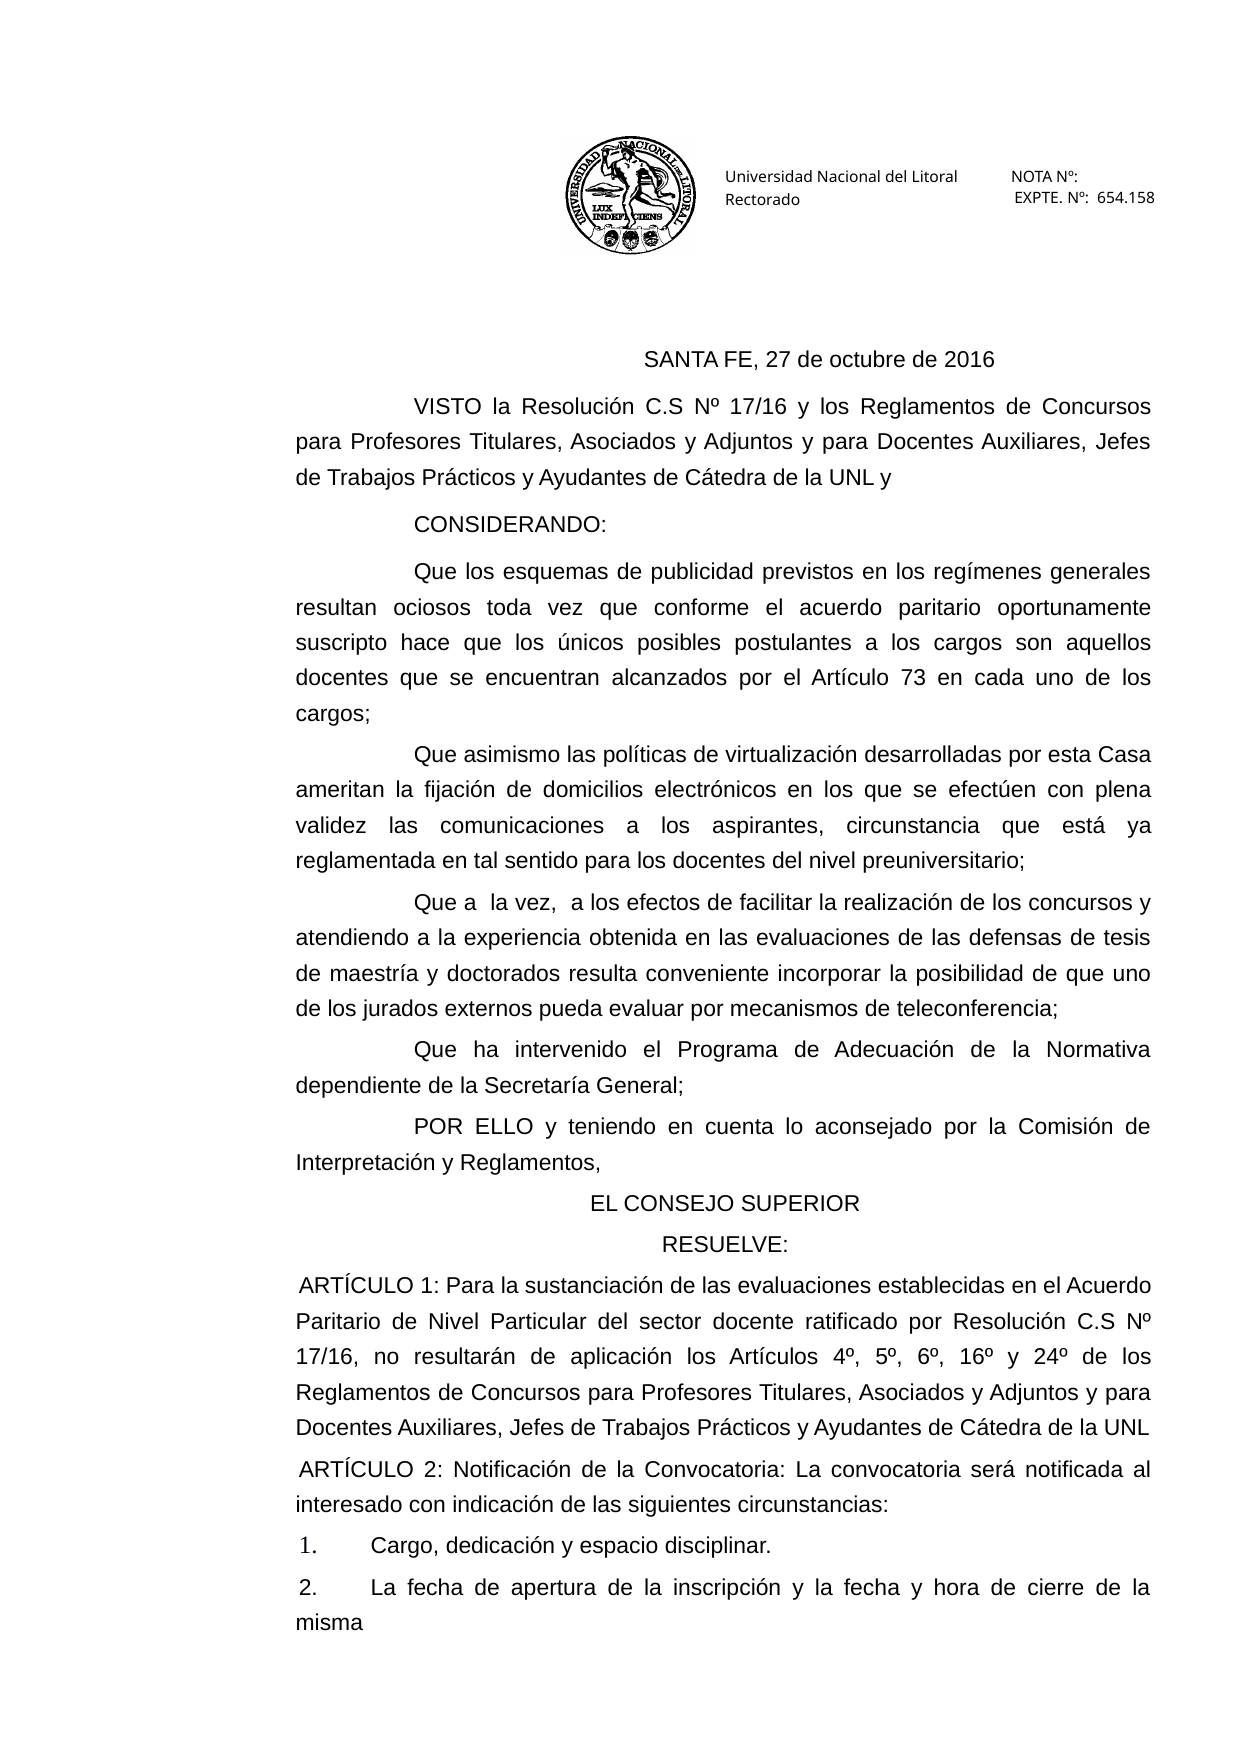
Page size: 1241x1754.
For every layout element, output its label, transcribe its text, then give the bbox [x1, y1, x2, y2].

text RESUELVE: [295, 1224, 1152, 1260]
picture [563, 134, 698, 256]
text POR ELLO y teniendo en cuenta lo aconsejado por la Comisión de Interpretación y Reglamentos, [295, 1106, 1152, 1177]
text Que a la vez, a los efectos de facilitar la realización de los concursos y atendiendo a la experiencia obtenida en las evaluaciones de las defensas de tesis de maestría y doctorados resulta conveniente incorporar la posibilidad de que uno de los jurados externos pueda evaluar por mecanismos de teleconferencia; [295, 882, 1152, 1023]
text Que los esquemas de publicidad previstos en los regímenes generales resultan ociosos toda vez que conforme el acuerdo paritario oportunamente suscripto hace que los únicos posibles postulantes a los cargos son aquellos docentes que se encuentran alcanzados por el Artículo 73 en cada uno de los cargos; [295, 551, 1152, 728]
text Que ha intervenido el Programa de Adecuación de la Normativa dependiente de la Secretaría General; [295, 1029, 1152, 1100]
list Cargo, dedicación y espacio disciplinar. [295, 1525, 1152, 1561]
text ARTÍCULO 1: Para la sustanciación de las evaluaciones establecidas en el Acuerdo Paritario de Nivel Particular del sector docente ratificado por Resolución C.S Nº 17/16, no resultarán de aplicación los Artículos 4º, 5º, 6º, 16º y 24º de los Reglamentos de Concursos para Profesores Titulares, Asociados y Adjuntos y para Docentes Auxiliares, Jefes de Trabajos Prácticos y Ayudantes de Cátedra de la UNL [295, 1266, 1152, 1443]
text CONSIDERANDO: [295, 504, 1152, 539]
text VISTO la Resolución C.S Nº 17/16 y los Reglamentos de Concursos para Profesores Titulares, Asociados y Adjuntos y para Docentes Auxiliares, Jefes de Trabajos Prácticos y Ayudantes de Cátedra de la UNL y [295, 386, 1152, 492]
list La fecha de apertura de la inscripción y la fecha y hora de cierre de la misma [295, 1567, 1152, 1638]
text Que asimismo las políticas de virtualización desarrolladas por esta Casa ameritan la fijación de domicilios electrónicos en los que se efectúen con plena validez las comunicaciones a los aspirantes, circunstancia que está ya reglamentada en tal sentido para los docentes del nivel preuniversitario; [295, 734, 1152, 876]
text EL CONSEJO SUPERIOR [295, 1183, 1152, 1218]
text ARTÍCULO 2: Notificación de la Convocatoria: La convocatoria será notificada al interesado con indicación de las siguientes circunstancias: [295, 1449, 1152, 1519]
text SANTA FE, 27 de octubre de 2016 [295, 339, 1152, 374]
